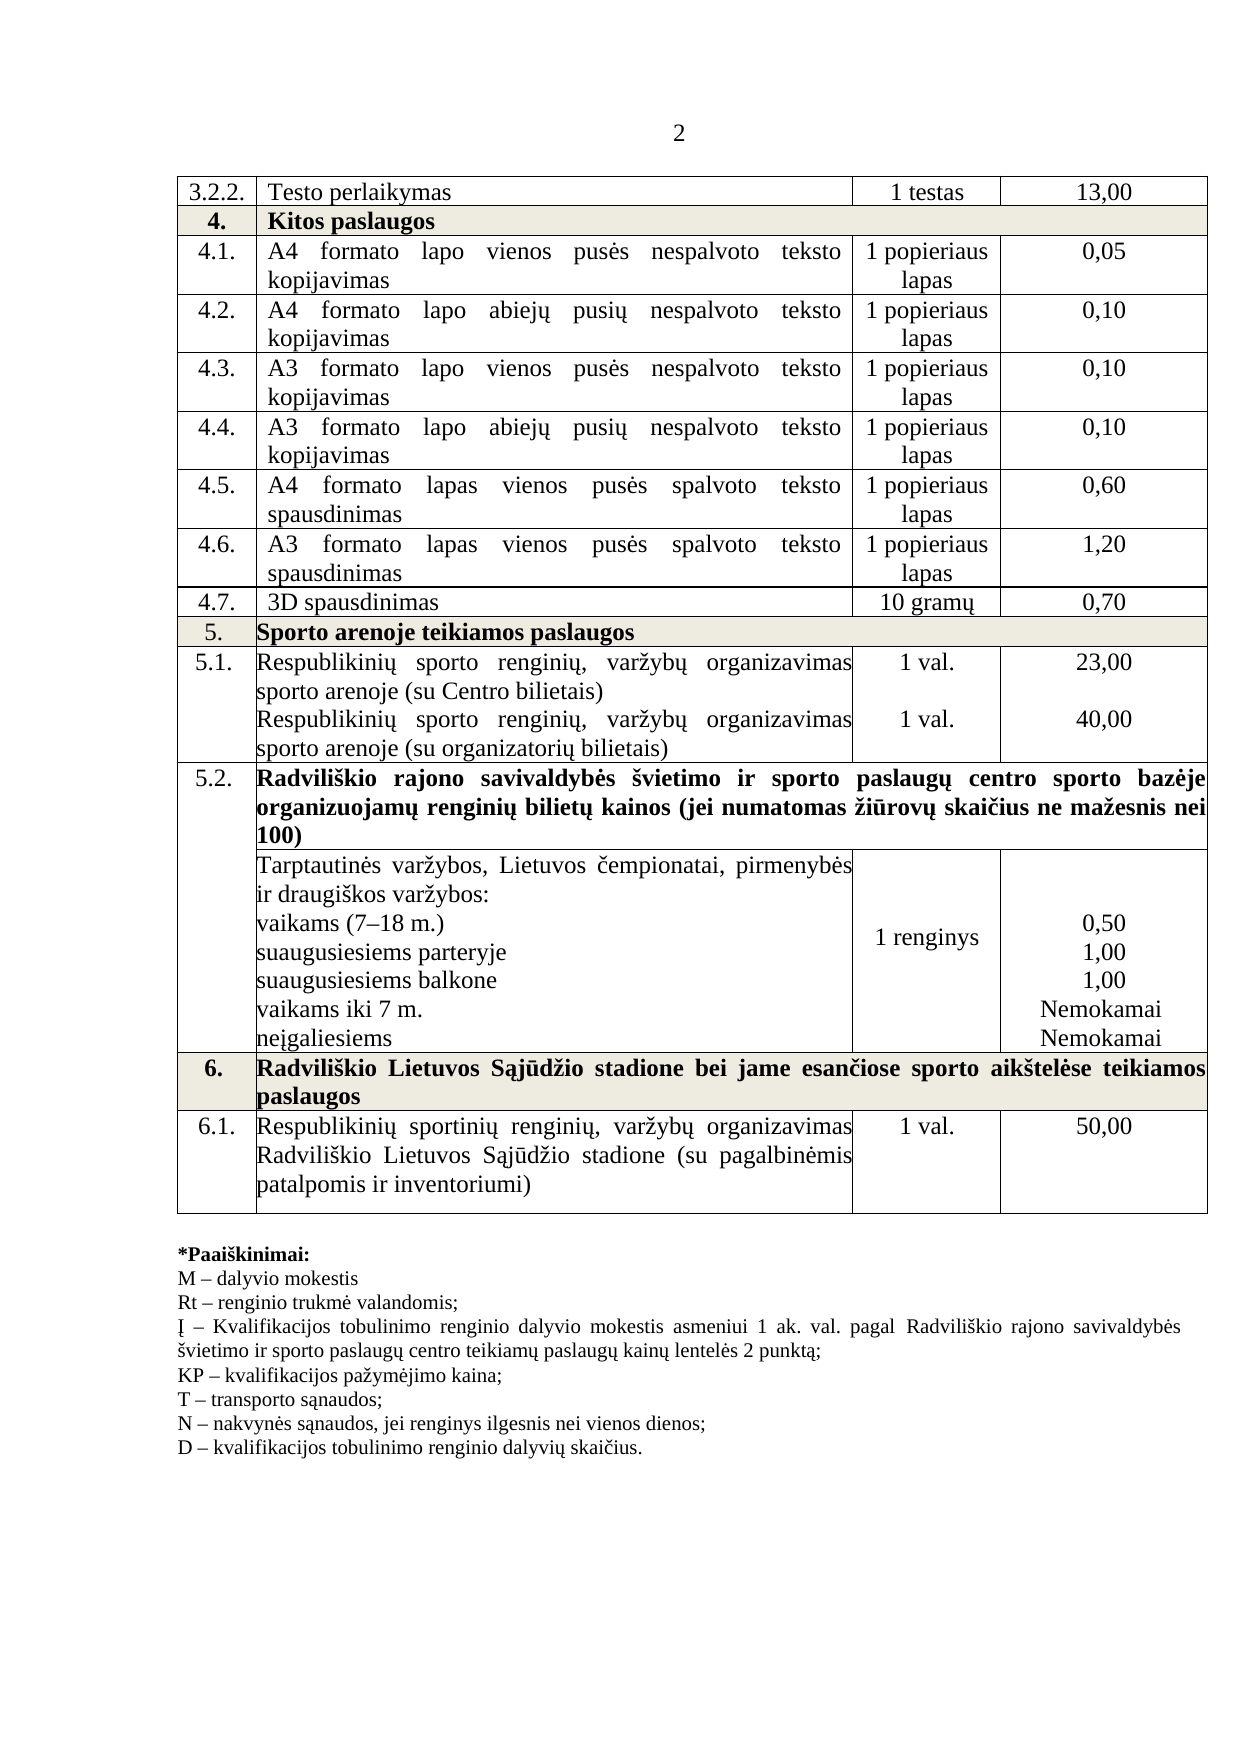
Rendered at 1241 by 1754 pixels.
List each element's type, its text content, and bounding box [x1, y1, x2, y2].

text *Paaiškinimai: [177, 1242, 1181, 1266]
table_cell 5.2. [178, 763, 256, 1052]
table_cell 1 popieriaus lapas [853, 295, 1000, 352]
table_cell Testo perlaikymas [257, 177, 852, 205]
table_cell Sporto arenoje teikiamos paslaugos [257, 617, 1207, 646]
text Į – Kvalifikacijos tobulinimo renginio dalyvio mokestis asmeniui 1 ak. val. pagal Radviliškio rajono savivaldybės švietimo ir sporto paslaugų centro teikiamų paslaugų kainų lentelės 2 punktą; [177, 1314, 1181, 1362]
table_cell 3.2.2. [178, 177, 256, 205]
table_cell 6.1. [178, 1111, 256, 1212]
table_cell Kitos paslaugos [257, 206, 1207, 235]
table_cell 1,20 [1001, 529, 1207, 586]
table_cell 0,05 [1001, 236, 1207, 294]
table_cell 1 popieriaus lapas [853, 412, 1000, 469]
table_cell 23,00 40,00 [1001, 647, 1207, 762]
table_cell 0,70 [1001, 588, 1207, 616]
text Rt – renginio trukmė valandomis; [177, 1290, 1181, 1314]
table_cell A3 formato lapo vienos pusės nespalvoto teksto kopijavimas [257, 353, 852, 411]
table_cell 50,00 [1001, 1111, 1207, 1212]
table_cell 1 popieriaus lapas [853, 236, 1000, 294]
table_cell 1 val. 1 val. [853, 647, 1000, 762]
table_cell A3 formato lapo abiejų pusių nespalvoto teksto kopijavimas [257, 412, 852, 469]
table_cell 6. [178, 1053, 256, 1110]
table_cell A3 formato lapas vienos pusės spalvoto teksto spausdinimas [257, 529, 852, 586]
table_cell 4.7. [178, 588, 256, 616]
table_cell 5. [178, 617, 256, 646]
text M – dalyvio mokestis [177, 1266, 1181, 1290]
table_cell 4.6. [178, 529, 256, 586]
table_cell 4.2. [178, 295, 256, 352]
text N – nakvynės sąnaudos, jei renginys ilgesnis nei vienos dienos; [177, 1411, 1181, 1435]
table_cell 0,10 [1001, 353, 1207, 411]
table_cell 4.5. [178, 470, 256, 528]
table_cell 3D spausdinimas [257, 588, 852, 616]
table_cell 0,10 [1001, 295, 1207, 352]
table_cell 5.1. [178, 647, 256, 762]
table_cell 1 renginys [853, 850, 1000, 1052]
table_cell 1 popieriaus lapas [853, 529, 1000, 586]
table_cell 4.4. [178, 412, 256, 469]
text KP – kvalifikacijos pažymėjimo kaina; [177, 1362, 1181, 1387]
table_cell Radviliškio Lietuvos Sąjūdžio stadione bei jame esančiose sporto aikštelėse teikiamos paslaugos [257, 1053, 1207, 1110]
table_cell Tarptautinės varžybos, Lietuvos čempionatai, pirmenybės ir draugiškos varžybos: vaikams (7–18 m.) suaugusiesiems parteryje suaugusiesiems balkone vaikams iki 7 m. neįgaliesiems [257, 850, 852, 1052]
table_cell 1 popieriaus lapas [853, 470, 1000, 528]
table_cell Radviliškio rajono savivaldybės švietimo ir sporto paslaugų centro sporto bazėje organizuojamų renginių bilietų kainos (jei numatomas žiūrovų skaičius ne mažesnis nei 100) [257, 763, 1207, 849]
table_cell 13,00 [1001, 177, 1207, 205]
table_cell 4.3. [178, 353, 256, 411]
text T – transporto sąnaudos; [177, 1387, 1181, 1411]
table_cell Respublikinių sporto renginių, varžybų organizavimas sporto arenoje (su Centro bilietais) Respublikinių sporto renginių, varžybų organizavimas sporto arenoje (su organizatorių bilietais) [257, 647, 852, 762]
table_cell 4. [178, 206, 256, 235]
table_cell A4 formato lapo abiejų pusių nespalvoto teksto kopijavimas [257, 295, 852, 352]
table_cell 0,50 1,00 1,00 Nemokamai Nemokamai [1001, 850, 1207, 1052]
table_cell 4.1. [178, 236, 256, 294]
table_cell 0,10 [1001, 412, 1207, 469]
table_cell A4 formato lapo vienos pusės nespalvoto teksto kopijavimas [257, 236, 852, 294]
table_cell 1 testas [853, 177, 1000, 205]
table_cell 1 popieriaus lapas [853, 353, 1000, 411]
table_cell 1 val. [853, 1111, 1000, 1212]
text D – kvalifikacijos tobulinimo renginio dalyvių skaičius. [177, 1435, 1181, 1459]
table_cell 0,60 [1001, 470, 1207, 528]
table_cell Respublikinių sportinių renginių, varžybų organizavimas Radviliškio Lietuvos Sąjūdžio stadione (su pagalbinėmis patalpomis ir inventoriumi) [257, 1111, 852, 1212]
table_cell 10 gramų [853, 588, 1000, 616]
table_cell A4 formato lapas vienos pusės spalvoto teksto spausdinimas [257, 470, 852, 528]
